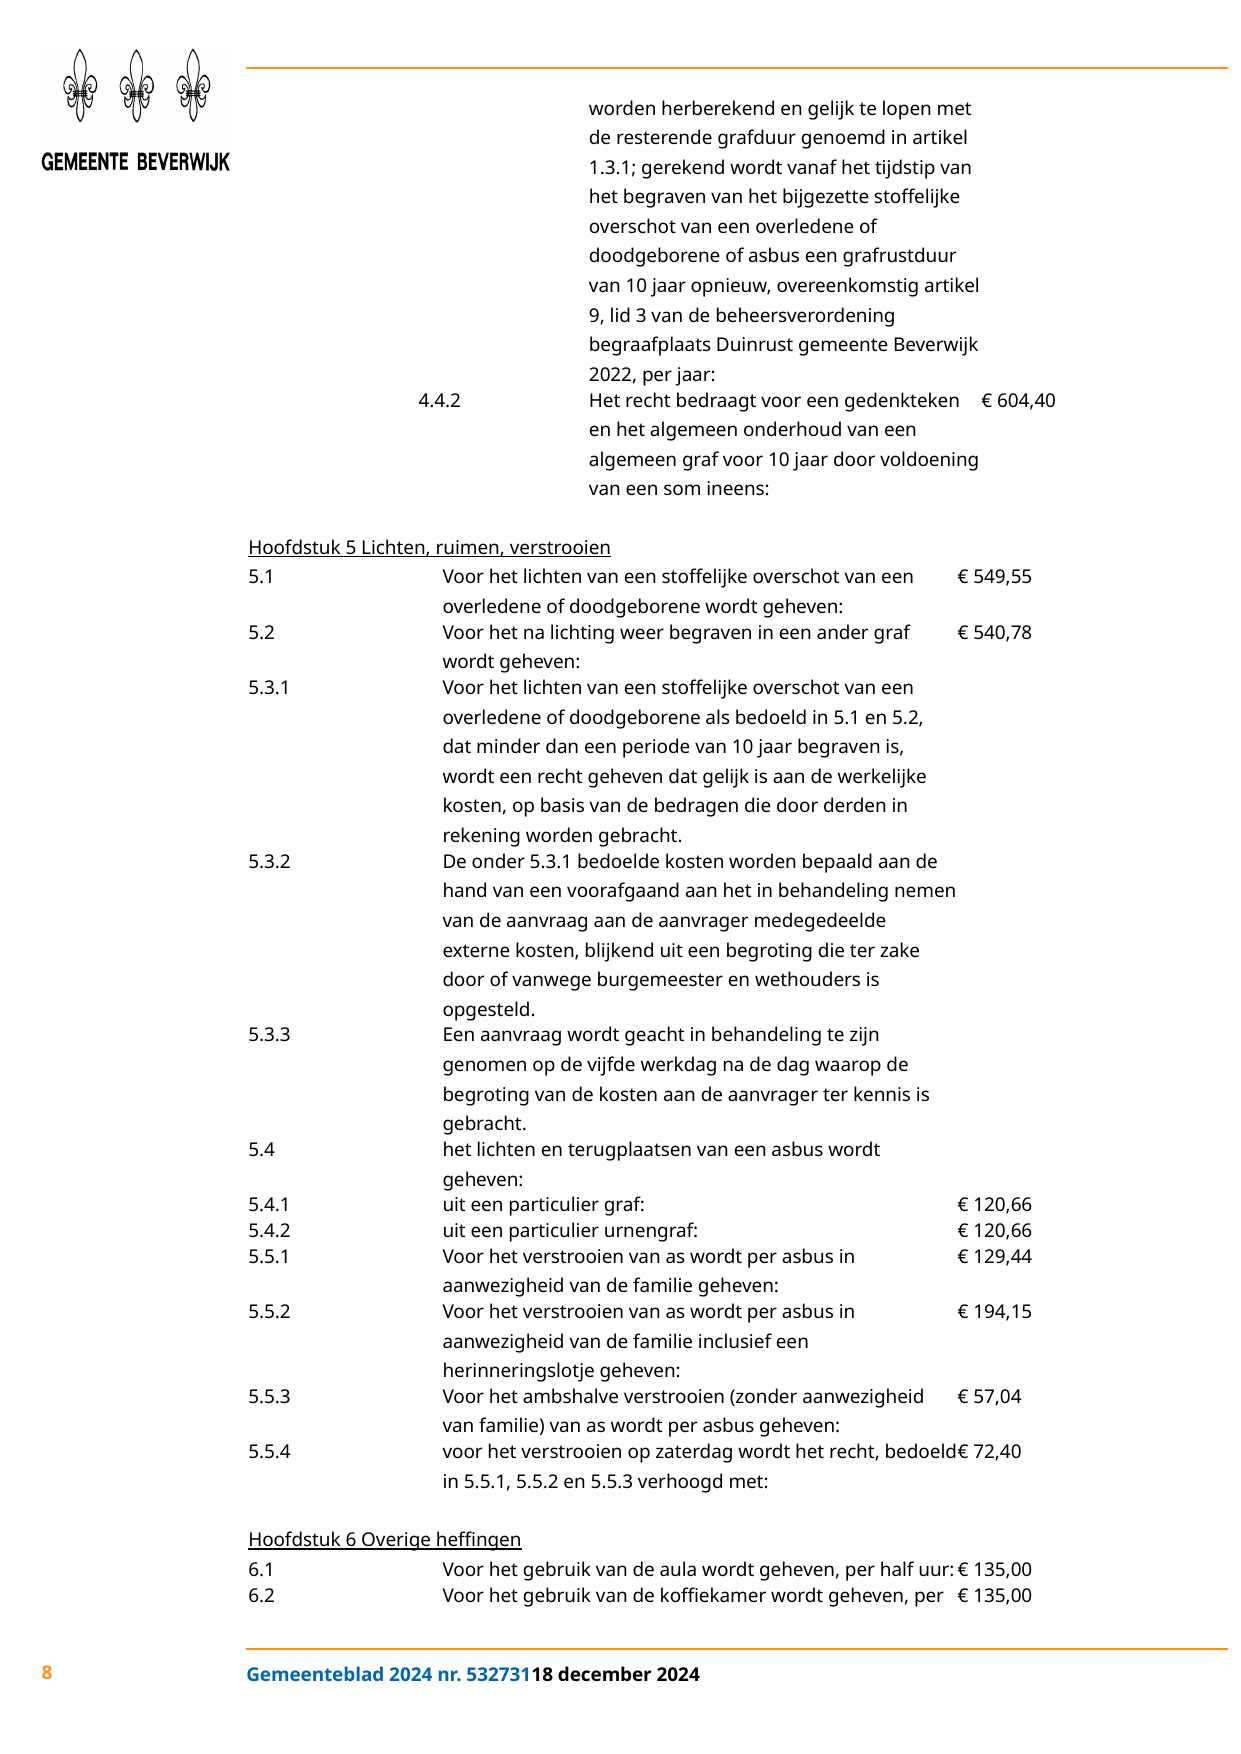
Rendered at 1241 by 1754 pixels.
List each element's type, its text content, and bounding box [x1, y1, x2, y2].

table_header 5.1 [248, 564, 442, 619]
table_cell 5.3.3 [248, 1022, 442, 1136]
table_cell Voor het verstrooien van as wordt per asbus in aanwezigheid van de familie geheven: [442, 1243, 957, 1298]
table_cell Voor het lichten van een stoffelijke overschot van een overledene of doodgeborene als bedoeld in 5.1 en 5.2, dat minder dan een periode van 10 jaar begraven is, wordt een recht geheven dat gelijk is aan de werkelijke kosten, op basis van de bedragen die door derden in rekening worden gebracht. [442, 674, 957, 848]
table_cell [981, 95, 1152, 387]
table_cell uit een particulier urnengraf: [442, 1217, 957, 1243]
table_cell [248, 387, 418, 501]
table_cell 5.3.2 [248, 848, 442, 1022]
text Hoofdstuk 5 Lichten, ruimen, verstrooien [248, 534, 1152, 560]
table_cell 6.2 [248, 1582, 442, 1608]
table_cell 5.2 [248, 619, 442, 674]
table_header 6.1 [248, 1556, 442, 1582]
table_cell € 72,40 [958, 1439, 1152, 1494]
table_cell [958, 1136, 1152, 1191]
table_cell Voor het na lichting weer begraven in een ander graf wordt geheven: [442, 619, 957, 674]
table_cell Voor het ambshalve verstrooien (zonder aanwezigheid van familie) van as wordt per asbus geheven: [442, 1383, 957, 1438]
table_cell uit een particulier graf: [442, 1191, 957, 1217]
table_cell [958, 1022, 1152, 1136]
table_cell € 57,04 [958, 1383, 1152, 1438]
table_cell [248, 95, 418, 387]
table_cell 5.5.1 [248, 1243, 442, 1298]
table_cell worden herberekend en gelijk te lopen met de resterende grafduur genoemd in artikel 1.3.1; gerekend wordt vanaf het tijdstip van het begraven van het bijgezette stoffelijke overschot van een overledene of doodgeborene of asbus een grafrustduur van 10 jaar opnieuw, overeenkomstig artikel 9, lid 3 van de beheersverordening begraafplaats Duinrust gemeente Beverwijk 2022, per jaar: [589, 95, 981, 387]
table_cell € 540,78 [958, 619, 1152, 674]
table_cell 5.5.4 [248, 1439, 442, 1494]
table_cell Het recht bedraagt voor een gedenkteken en het algemeen onderhoud van een algemeen graf voor 10 jaar door voldoening van een som ineens: [589, 387, 981, 501]
table_header € 549,55 [958, 564, 1152, 619]
table_cell 5.5.3 [248, 1383, 442, 1438]
table_cell Voor het verstrooien van as wordt per asbus in aanwezigheid van de familie inclusief een herinneringslotje geheven: [442, 1298, 957, 1383]
table_cell € 120,66 [958, 1191, 1152, 1217]
table_cell € 604,40 [981, 387, 1152, 501]
table_cell € 120,66 [958, 1217, 1152, 1243]
table_cell € 135,00 [958, 1582, 1152, 1608]
table_header Voor het lichten van een stoffelijke overschot van een overledene of doodgeborene wordt geheven: [442, 564, 957, 619]
picture [41, 47, 231, 172]
table_cell voor het verstrooien op zaterdag wordt het recht, bedoeld in 5.5.1, 5.5.2 en 5.5.3 verhoogd met: [442, 1439, 957, 1494]
text Hoofdstuk 6 Overige heffingen [248, 1527, 1152, 1552]
table_cell het lichten en terugplaatsen van een asbus wordt geheven: [442, 1136, 957, 1191]
table_cell De onder 5.3.1 bedoelde kosten worden bepaald aan de hand van een voorafgaand aan het in behandeling nemen van de aanvraag aan de aanvrager medegedeelde externe kosten, blijkend uit een begroting die ter zake door of vanwege burgemeester en wethouders is opgesteld. [442, 848, 957, 1022]
table_cell [958, 848, 1152, 1022]
table_cell 4.4.2 [418, 387, 589, 501]
table_cell 5.4.2 [248, 1217, 442, 1243]
table_cell [958, 674, 1152, 848]
table_cell € 194,15 [958, 1298, 1152, 1383]
table_cell 5.4.1 [248, 1191, 442, 1217]
table_cell € 129,44 [958, 1243, 1152, 1298]
table_cell 5.3.1 [248, 674, 442, 848]
table_header € 135,00 [958, 1556, 1152, 1582]
table_cell Voor het gebruik van de koffiekamer wordt geheven, per [442, 1582, 957, 1608]
table_cell 5.5.2 [248, 1298, 442, 1383]
table_cell 5.4 [248, 1136, 442, 1191]
table_cell Een aanvraag wordt geacht in behandeling te zijn genomen op de vijfde werkdag na de dag waarop de begroting van de kosten aan de aanvrager ter kennis is gebracht. [442, 1022, 957, 1136]
table_header Voor het gebruik van de aula wordt geheven, per half uur: [442, 1556, 957, 1582]
table_cell [418, 95, 589, 387]
